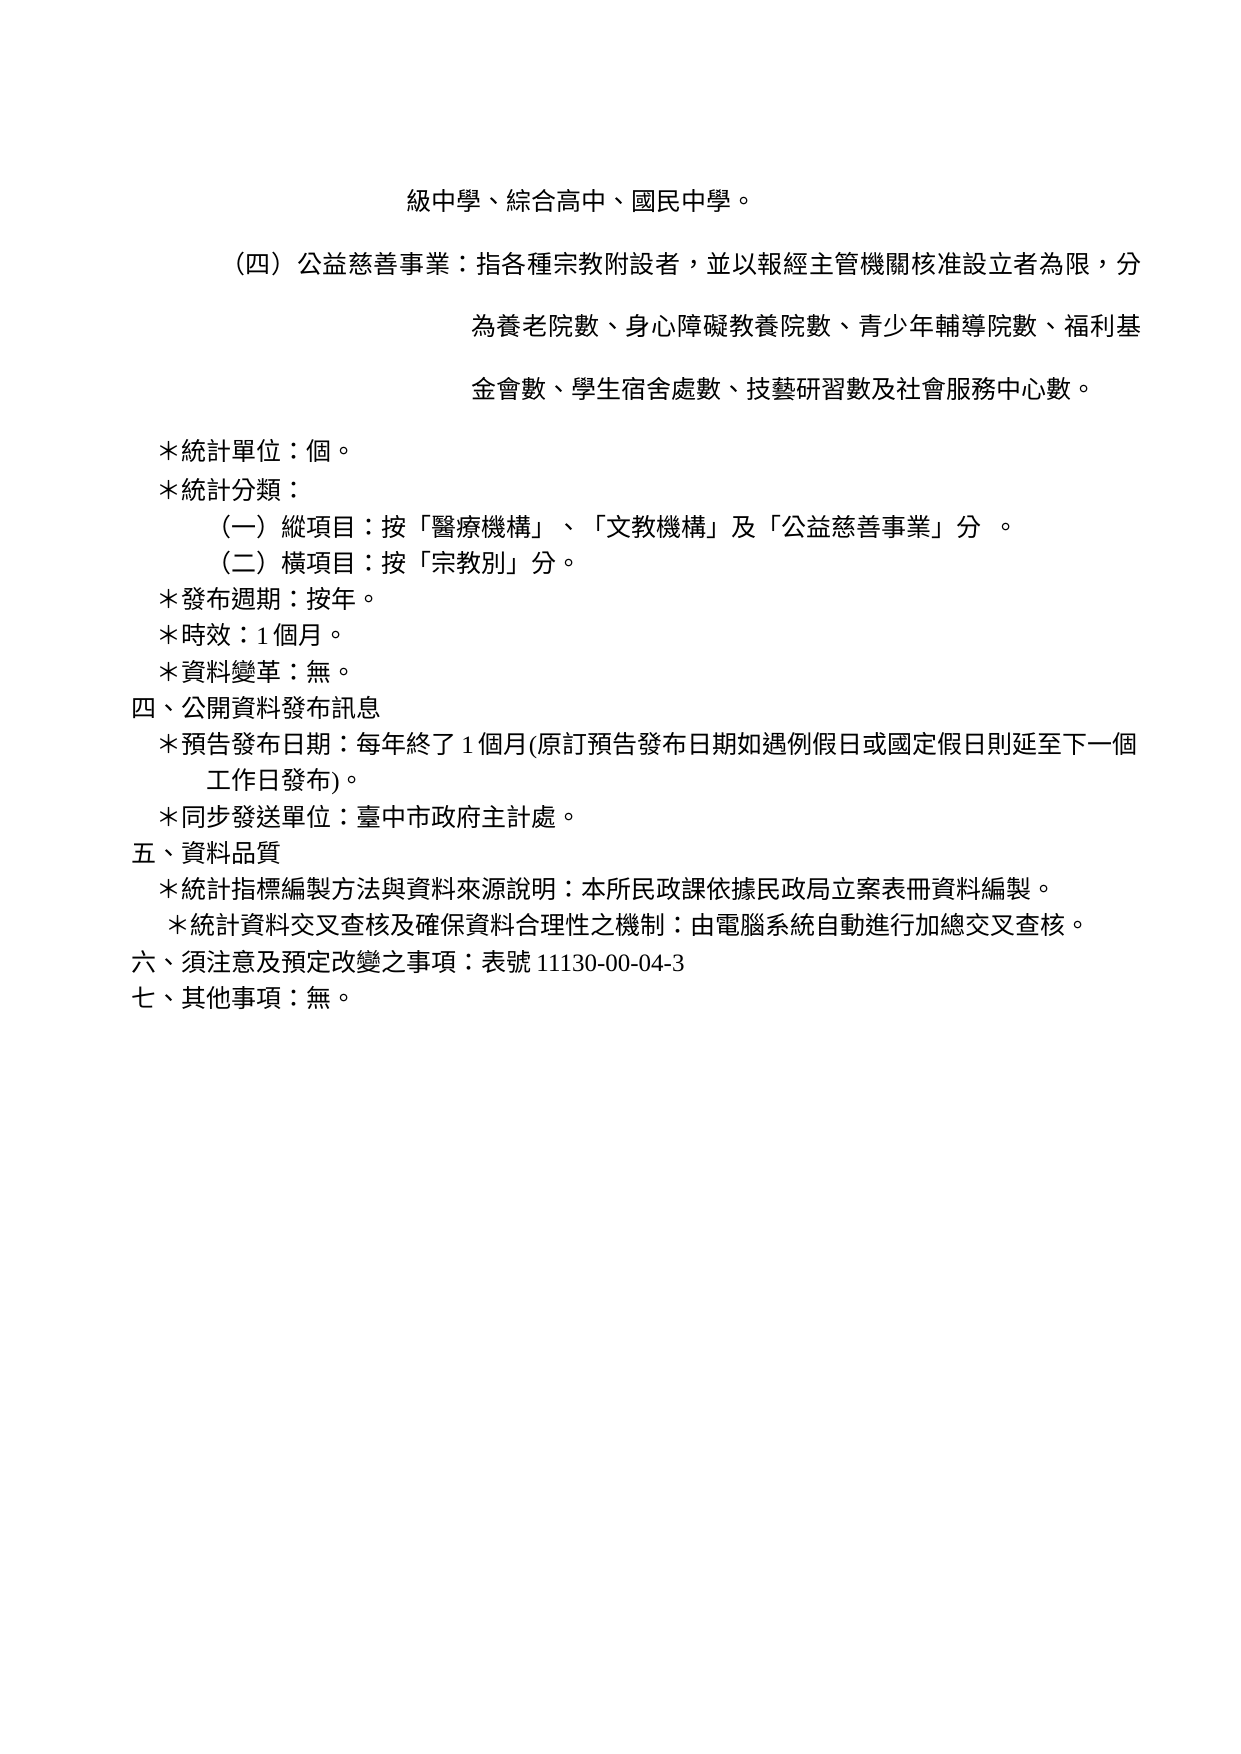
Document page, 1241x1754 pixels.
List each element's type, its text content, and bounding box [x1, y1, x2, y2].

text ＊統計單位：個。 [131, 408, 1144, 471]
text ＊統計指標編製方法與資料來源說明：本所民政課依據民政局立案表冊資料編製。 [131, 869, 1144, 906]
text ＊資料變革：無。 [131, 652, 1144, 688]
text ＊統計資料交叉查核及確保資料合理性之機制：由電腦系統自動進行加總交叉查核。 [131, 906, 1144, 942]
text 級中學、綜合高中、國民中學。 [406, 158, 1144, 221]
text 七、其他事項：無。 [131, 978, 1144, 1014]
text （二）橫項目：按「宗教別」分。 [131, 543, 1144, 579]
text 四、公開資料發布訊息 [131, 688, 1144, 724]
text 六、須注意及預定改變之事項：表號11130-00-04-3 [131, 942, 1144, 978]
text ＊同步發送單位：臺中市政府主計處。 [131, 797, 1144, 833]
text ＊預告發布日期：每年終了1個月(原訂預告發布日期如遇例假日或國定假日則延至下一個工作日發布)。 [131, 724, 1144, 797]
text ＊時效：1個月。 [131, 616, 1144, 652]
text 五、資料品質 [131, 833, 1144, 869]
text ＊發布週期：按年。 [131, 579, 1144, 616]
text ＊統計分類： [131, 471, 1144, 507]
text （四）公益慈善事業：指各種宗教附設者，並以報經主管機關核准設立者為限，分為養老院數、身心障礙教養院數、青少年輔導院數、福利基金會數、學生宿舍處數、技藝研習數及社會服務中心數。 [220, 221, 1144, 408]
text （一）縱項目：按「醫療機構」、「文教機構」及「公益慈善事業」分 。 [131, 507, 1144, 543]
